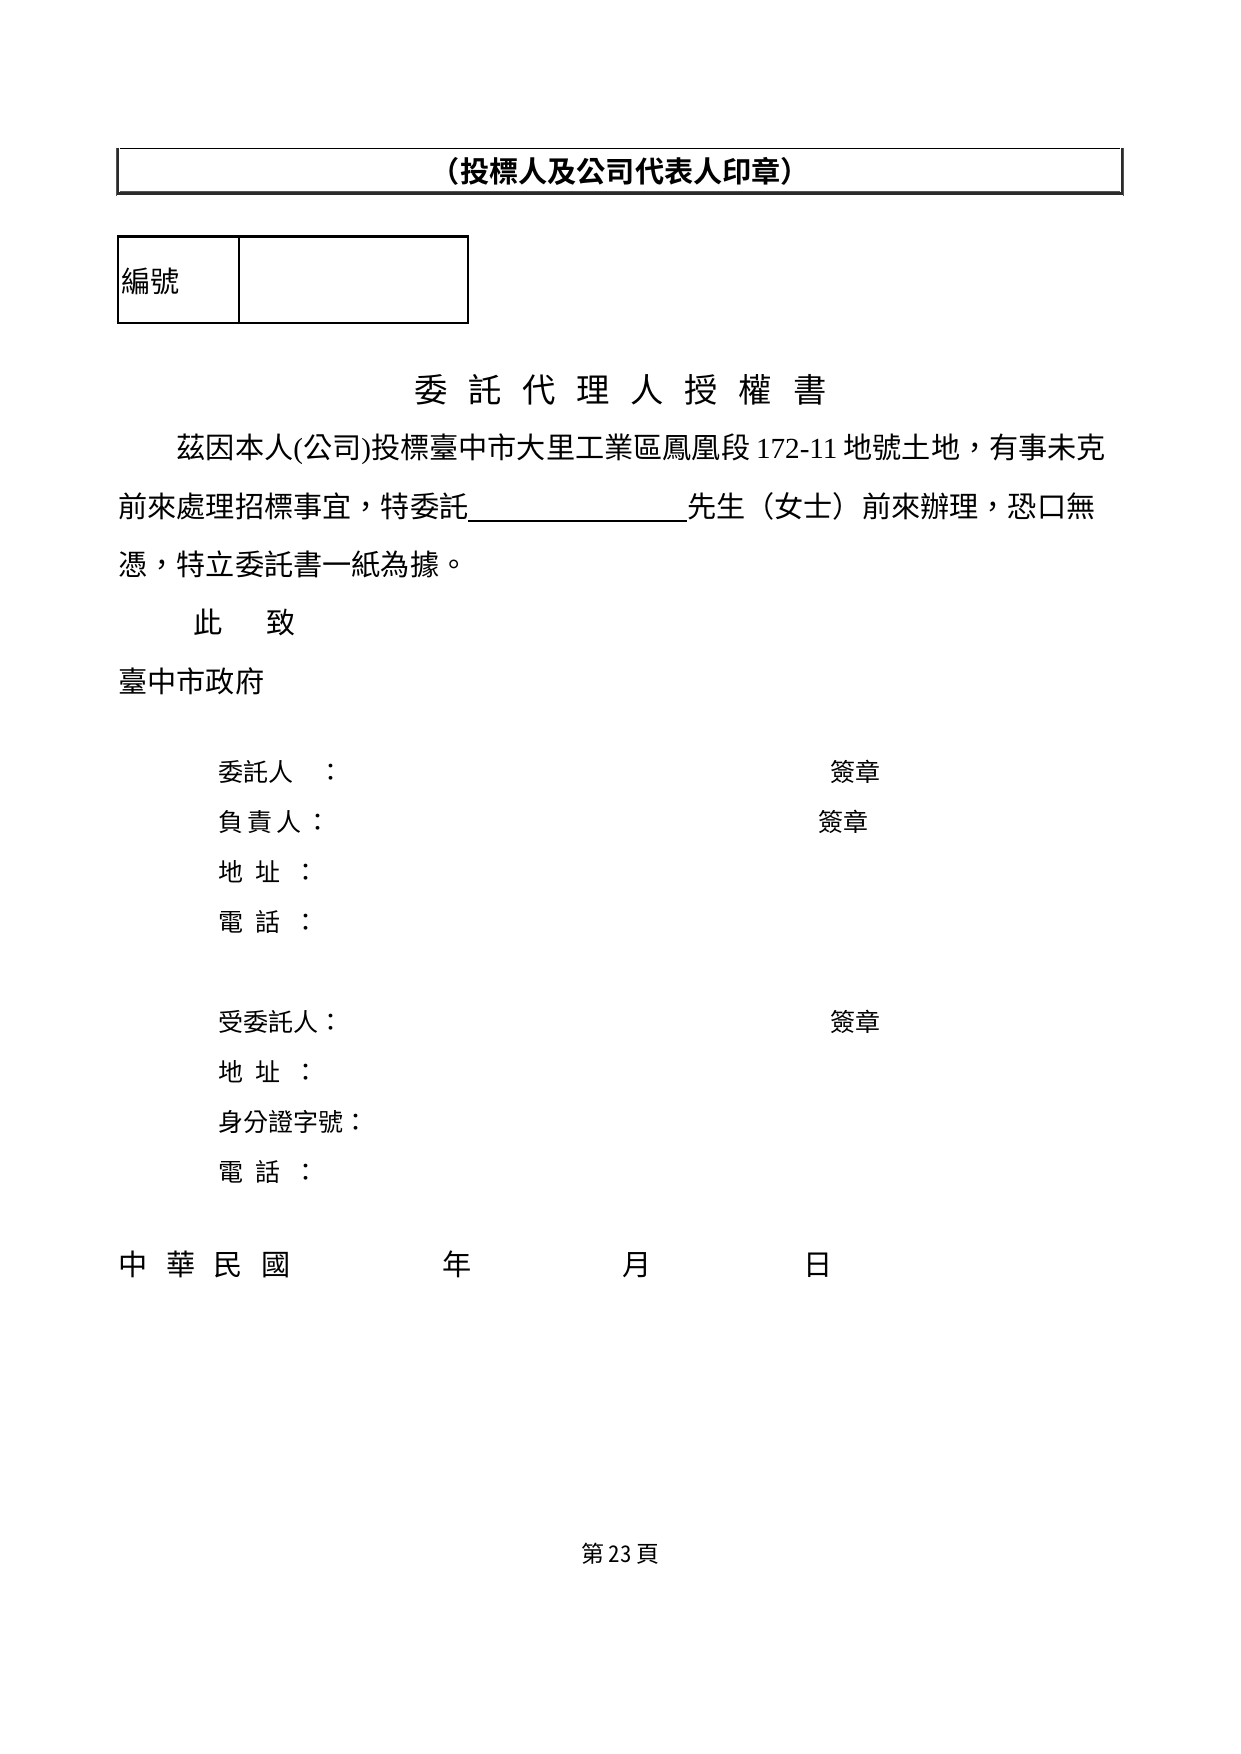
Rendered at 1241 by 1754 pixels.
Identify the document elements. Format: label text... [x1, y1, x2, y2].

text 委託代理人授權書 [118, 364, 1122, 412]
text 地址： [218, 1041, 1122, 1091]
text 電話： [218, 1141, 1122, 1191]
table_cell （投標人及公司代表人印章） [120, 149, 1120, 191]
table_header [240, 238, 467, 322]
text 負責人： 簽章 [218, 791, 1122, 841]
table_header 編號 [119, 238, 238, 322]
text 受委託人： 簽章 [218, 991, 1122, 1041]
text 中華民國 年 月 日 [118, 1241, 1122, 1284]
text 身分證字號： [218, 1091, 1122, 1141]
text 地址： [218, 841, 1122, 891]
text 委託人 ： 簽章 [218, 741, 1122, 791]
text 電話： [218, 891, 1122, 941]
text 此 致 [193, 587, 1122, 646]
text 茲因本人(公司)投標臺中市大里工業區鳳凰段172-11地號土地，有事未克前來處理招標事宜，特委託 先生（女士）前來辦理，恐口無憑，特立委託書一紙為據。 [118, 412, 1122, 587]
text 臺中市政府 [118, 646, 1122, 704]
